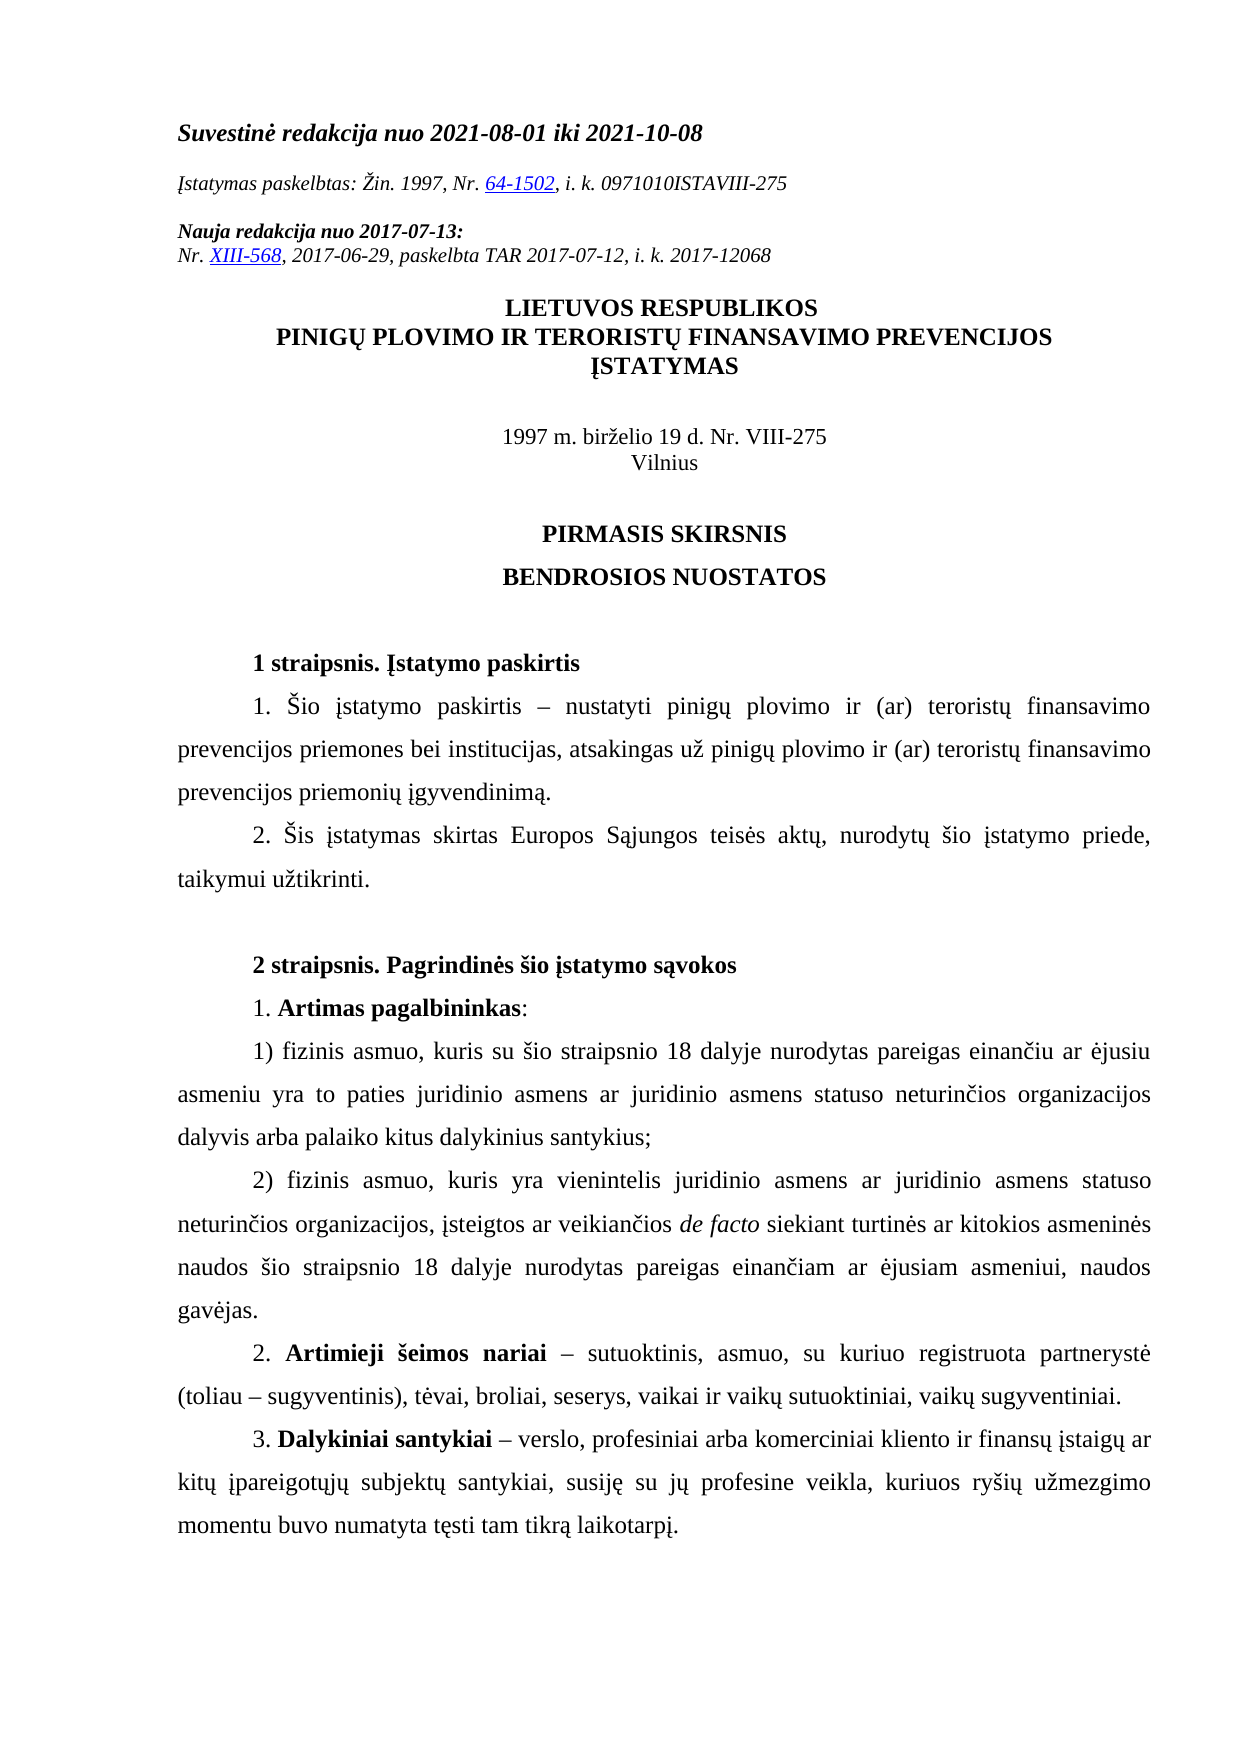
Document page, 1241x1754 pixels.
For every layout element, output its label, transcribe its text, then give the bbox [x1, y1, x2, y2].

text 2. Artimieji šeimos nariai – sutuoktinis, asmuo, su kuriuo registruota partnerystė (toliau – sugyventinis), tėvai, broliai, seserys, vaikai ir vaikų sutuoktiniai, vaikų sugyventiniai. [177, 1338, 1152, 1410]
text 2 straipsnis. Pagrindinės šio įstatymo sąvokos [177, 950, 1152, 979]
text 3. Dalykiniai santykiai – verslo, profesiniai arba komerciniai kliento ir finansų įstaigų ar kitų įpareigotųjų subjektų santykiai, susiję su jų profesine veikla, kuriuos ryšių užmezgimo momentu buvo numatyta tęsti tam tikrą laikotarpį. [177, 1424, 1152, 1539]
text 2. Šis įstatymas skirtas Europos Sąjungos teisės aktų, nurodytų šio įstatymo priede, taikymui užtikrinti. [177, 821, 1152, 892]
text LIETUVOS RESPUBLIKOS PINIGŲ PLOVIMO IR TERORISTŲ FINANSAVIMO PREVENCIJOS ĮSTATYMAS [177, 293, 1152, 380]
text BENDROSIOS NUOSTATOS [177, 562, 1152, 591]
text Nauja redakcija nuo 2017-07-13: [177, 219, 1152, 243]
text PIRMASIS SKIRSNIS [177, 519, 1152, 547]
text 2) fizinis asmuo, kuris yra vienintelis juridinio asmens ar juridinio asmens statuso neturinčios organizacijos, įsteigtos ar veikiančios de facto siekiant turtinės ar kitokios asmeninės naudos šio straipsnio 18 dalyje nurodytas pareigas einančiam ar ėjusiam asmeniui, naudos gavėjas. [177, 1166, 1152, 1324]
text 1997 m. birželio 19 d. Nr. VIII-275 [177, 423, 1152, 449]
text 1. Šio įstatymo paskirtis – nustatyti pinigų plovimo ir (ar) teroristų finansavimo prevencijos priemones bei institucijas, atsakingas už pinigų plovimo ir (ar) teroristų finansavimo prevencijos priemonių įgyvendinimą. [177, 691, 1152, 806]
text 1 straipsnis. Įstatymo paskirtis [177, 648, 1152, 677]
text 1) fizinis asmuo, kuris su šio straipsnio 18 dalyje nurodytas pareigas einančiu ar ėjusiu asmeniu yra to paties juridinio asmens ar juridinio asmens statuso neturinčios organizacijos dalyvis arba palaiko kitus dalykinius santykius; [177, 1036, 1152, 1151]
text Suvestinė redakcija nuo 2021-08-01 iki 2021-10-08 [177, 118, 1152, 147]
text Nr. XIII-568, 2017-06-29, paskelbta TAR 2017-07-12, i. k. 2017-12068 [177, 243, 1152, 267]
text Vilnius [177, 449, 1152, 476]
text Įstatymas paskelbtas: Žin. 1997, Nr. 64-1502, i. k. 0971010ISTAVIII-275 [177, 171, 1152, 195]
text 1. Artimas pagalbininkas: [177, 993, 1152, 1022]
